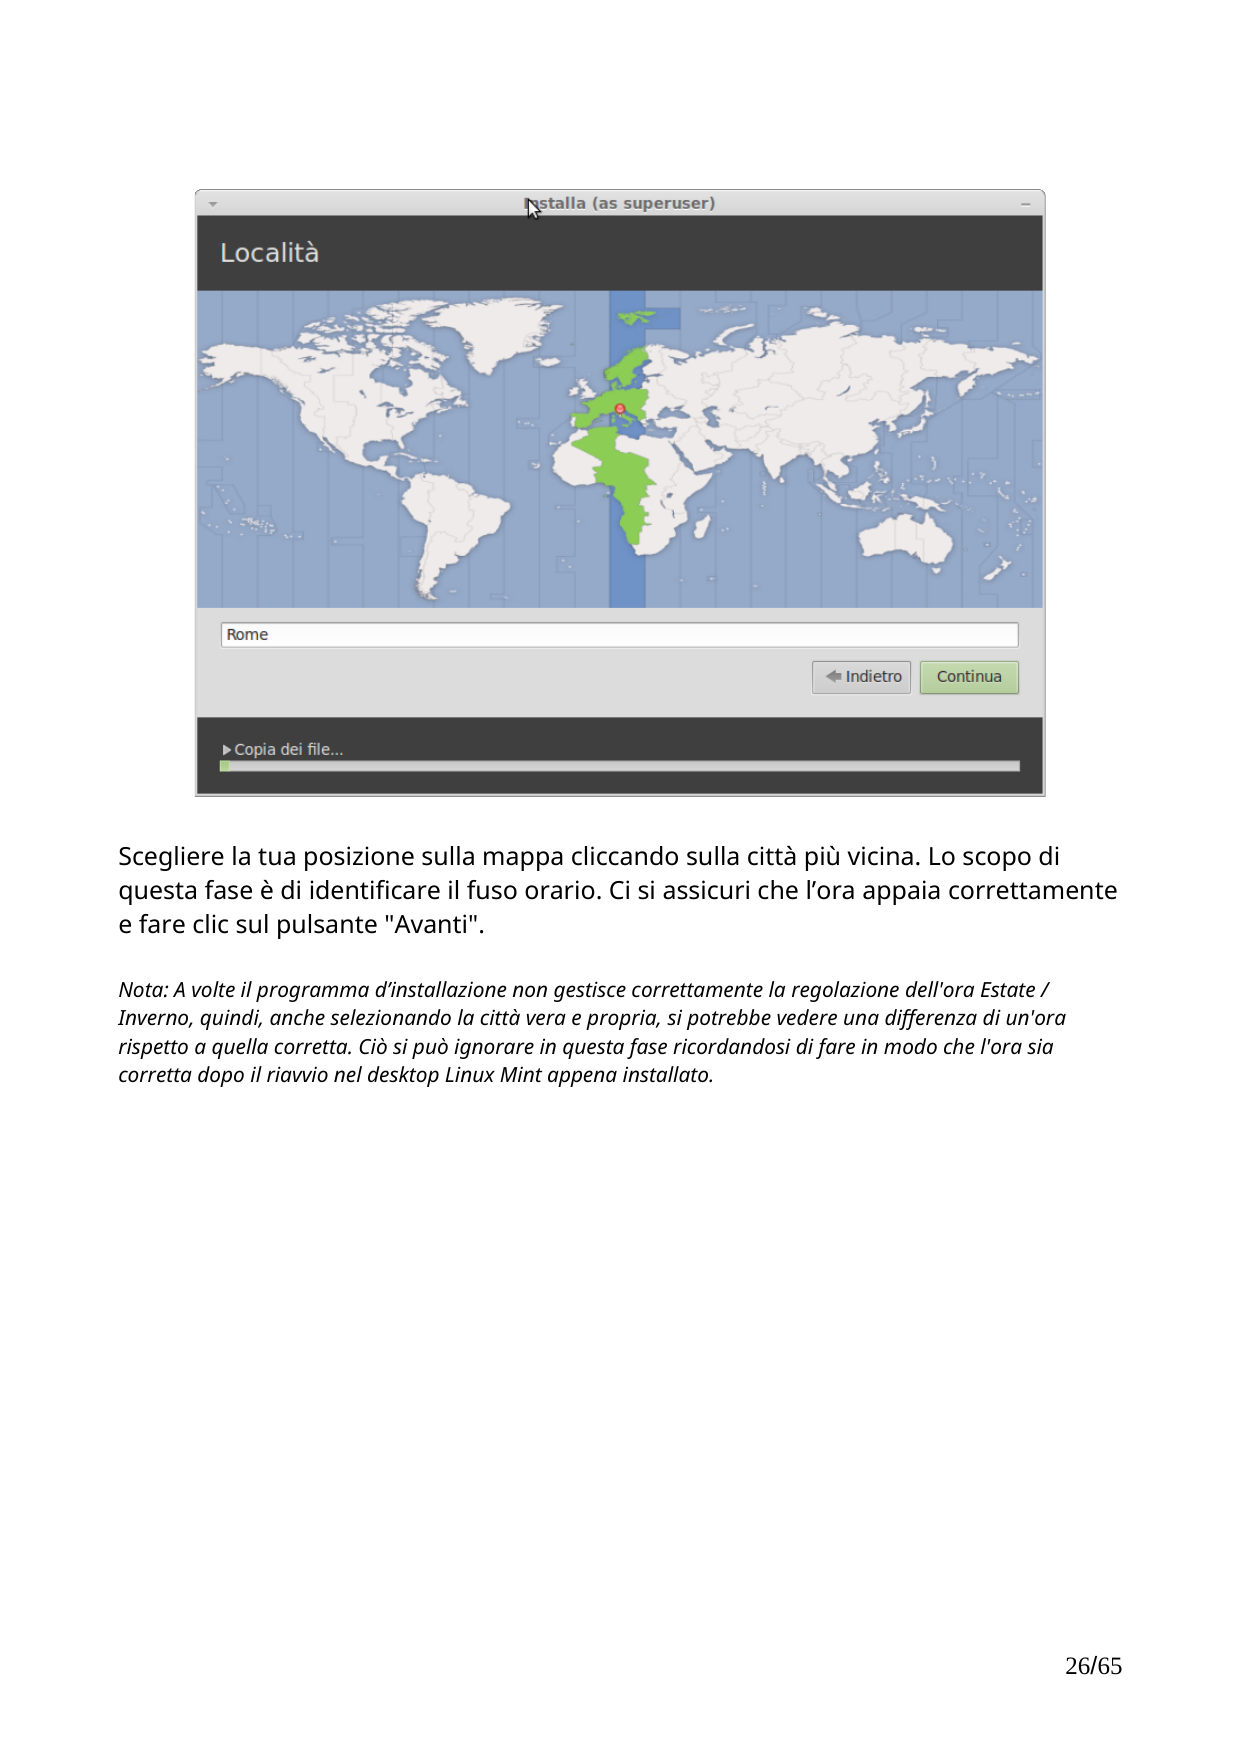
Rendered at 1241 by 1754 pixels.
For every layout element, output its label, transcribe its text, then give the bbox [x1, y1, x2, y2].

text Scegliere la tua posizione sulla mappa cliccando sulla città più vicina. Lo scopo di questa fase è di identificare il fuso orario. Ci si assicuri che l’ora appaia correttamente e fare clic sul pulsante "Avanti". [118, 805, 1122, 941]
text Nota: A volte il programma d’installazione non gestisce correttamente la regolazione dell'ora Estate / Inverno, quindi, anche selezionando la città vera e propria, si potrebbe vedere una differenza di un'ora rispetto a quella corretta. Ciò si può ignorare in questa fase ricordandosi di fare in modo che l'ora sia corretta dopo il riavvio nel desktop Linux Mint appena installato. [118, 941, 1122, 1089]
picture [194, 189, 1046, 797]
